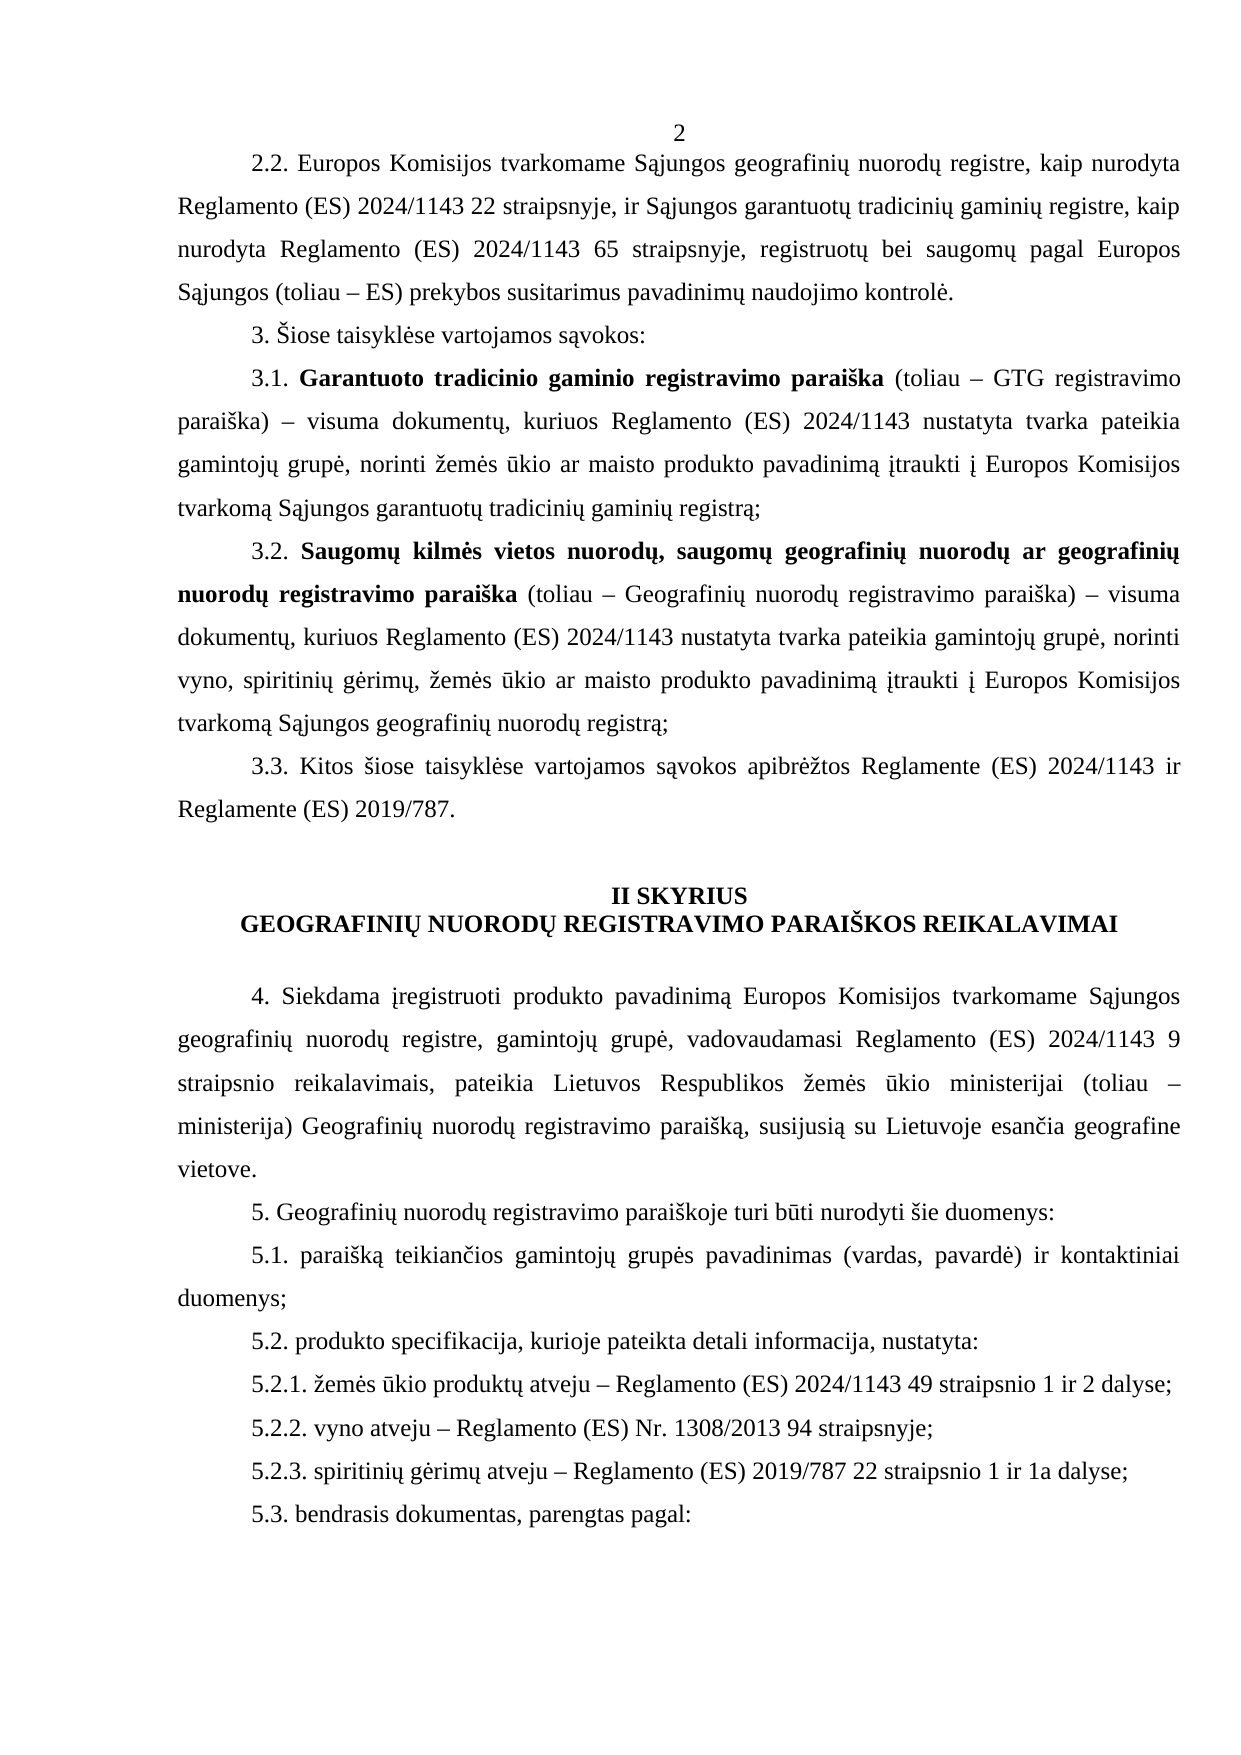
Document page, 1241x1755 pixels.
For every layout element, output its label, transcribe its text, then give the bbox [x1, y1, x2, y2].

text 4. Siekdama įregistruoti produkto pavadinimą Europos Komisijos tvarkomame Sąjungos geografinių nuorodų registre, gamintojų grupė, vadovaudamasi Reglamento (ES) 2024/1143 9 straipsnio reikalavimais, pateikia Lietuvos Respublikos žemės ūkio ministerijai (toliau – ministerija) Geografinių nuorodų registravimo paraišką, susijusią su Lietuvoje esančia geografine vietove. [177, 981, 1181, 1183]
text 5.2.2. vyno atveju – Reglamento (ES) Nr. 1308/2013 94 straipsnyje; [177, 1413, 1181, 1441]
text 5. Geografinių nuorodų registravimo paraiškoje turi būti nurodyti šie duomenys: [177, 1197, 1181, 1226]
text 5.2. produkto specifikacija, kurioje pateikta detali informacija, nustatyta: [177, 1326, 1181, 1355]
text 3.2. Saugomų kilmės vietos nuorodų, saugomų geografinių nuorodų ar geografinių nuorodų registravimo paraiška (toliau – Geografinių nuorodų registravimo paraiška) – visuma dokumentų, kuriuos Reglamento (ES) 2024/1143 nustatyta tvarka pateikia gamintojų grupė, norinti vyno, spiritinių gėrimų, žemės ūkio ar maisto produkto pavadinimą įtraukti į Europos Komisijos tvarkomą Sąjungos geografinių nuorodų registrą; [177, 536, 1181, 737]
text 5.2.1. žemės ūkio produktų atveju – Reglamento (ES) 2024/1143 49 straipsnio 1 ir 2 dalyse; [177, 1369, 1181, 1398]
text 3. Šiose taisyklėse vartojamos sąvokos: [177, 320, 1181, 349]
text 3.3. Kitos šiose taisyklėse vartojamos sąvokos apibrėžtos Reglamente (ES) 2024/1143 ir Reglamente (ES) 2019/787. [177, 751, 1181, 823]
text 2.2. Europos Komisijos tvarkomame Sąjungos geografinių nuorodų registre, kaip nurodyta Reglamento (ES) 2024/1143 22 straipsnyje, ir Sąjungos garantuotų tradicinių gaminių registre, kaip nurodyta Reglamento (ES) 2024/1143 65 straipsnyje, registruotų bei saugomų pagal Europos Sąjungos (toliau – ES) prekybos susitarimus pavadinimų naudojimo kontrolė. [177, 148, 1181, 306]
text II SKYRIUS [177, 881, 1181, 909]
text GEOGRAFINIŲ NUORODŲ Registravimo paraiškos REIKALAVIMAI [177, 909, 1181, 938]
text 5.1. paraišką teikiančios gamintojų grupės pavadinimas (vardas, pavardė) ir kontaktiniai duomenys; [177, 1240, 1181, 1312]
text 5.3. bendrasis dokumentas, parengtas pagal: [177, 1499, 1181, 1528]
text 5.2.3. spiritinių gėrimų atveju – Reglamento (ES) 2019/787 22 straipsnio 1 ir 1a dalyse; [177, 1456, 1181, 1484]
text 3.1. Garantuoto tradicinio gaminio registravimo paraiška (toliau – GTG registravimo paraiška) – visuma dokumentų, kuriuos Reglamento (ES) 2024/1143 nustatyta tvarka pateikia gamintojų grupė, norinti žemės ūkio ar maisto produkto pavadinimą įtraukti į Europos Komisijos tvarkomą Sąjungos garantuotų tradicinių gaminių registrą; [177, 363, 1181, 521]
